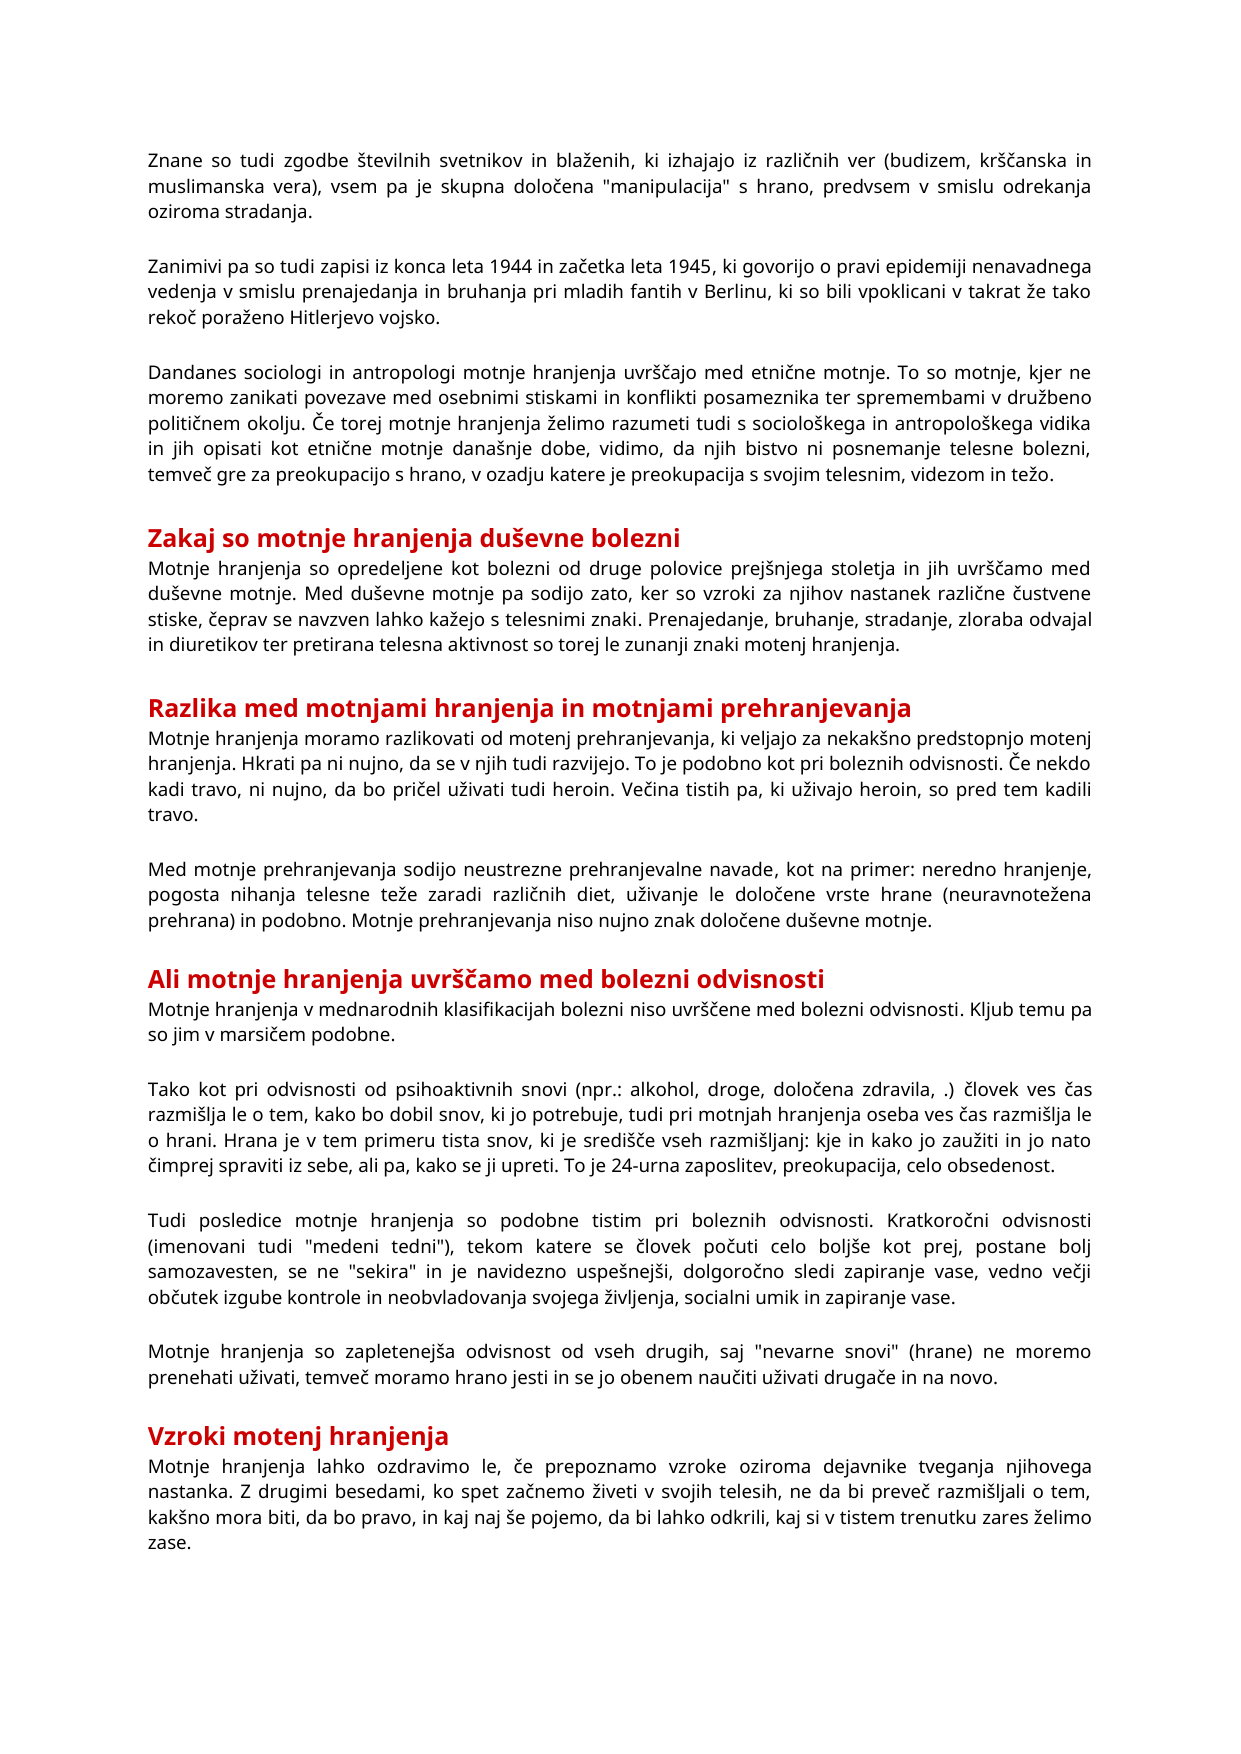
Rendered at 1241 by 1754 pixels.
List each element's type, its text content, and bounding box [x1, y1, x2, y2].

text Dandanes sociologi in antropologi motnje hranjenja uvrščajo med etnične motnje. To so motnje, kjer ne moremo zanikati povezave med osebnimi stiskami in konflikti posameznika ter spremembami v družbeno političnem okolju. Če torej motnje hranjenja želimo razumeti tudi s sociološkega in antropološkega vidika in jih opisati kot etnične motnje današnje dobe, vidimo, da njih bistvo ni posnemanje telesne bolezni, temveč gre za preokupacijo s hrano, v ozadju katere je preokupacija s svojim telesnim, videzom in težo. [148, 359, 1093, 487]
text Znane so tudi zgodbe številnih svetnikov in blaženih, ki izhajajo iz različnih ver (budizem, krščanska in muslimanska vera), vsem pa je skupna določena "manipulacija" s hrano, predvsem v smislu odrekanja oziroma stradanja. [148, 148, 1093, 224]
text Tudi posledice motnje hranjenja so podobne tistim pri boleznih odvisnosti. Kratkoročni odvisnosti (imenovani tudi "medeni tedni"), tekom katere se človek počuti celo boljše kot prej, postane bolj samozavesten, se ne "sekira" in je navidezno uspešnejši, dolgoročno sledi zapiranje vase, vedno večji občutek izgube kontrole in neobvladovanja svojega življenja, socialni umik in zapiranje vase. [148, 1207, 1093, 1309]
text Motnje hranjenja lahko ozdravimo le, če prepoznamo vzroke oziroma dejavnike tveganja njihovega nastanka. Z drugimi besedami, ko spet začnemo živeti v svojih telesih, ne da bi preveč razmišljali o tem, kakšno mora biti, da bo pravo, in kaj naj še pojemo, da bi lahko odkrili, kaj si v tistem trenutku zares želimo zase. [148, 1453, 1093, 1555]
text Motnje hranjenja v mednarodnih klasifikacijah bolezni niso uvrščene med bolezni odvisnosti. Kljub temu pa so jim v marsičem podobne. [148, 996, 1093, 1047]
text Motnje hranjenja moramo razlikovati od motenj prehranjevanja, ki veljajo za nekakšno predstopnjo motenj hranjenja. Hkrati pa ni nujno, da se v njih tudi razvijejo. To je podobno kot pri boleznih odvisnosti. Če nekdo kadi travo, ni nujno, da bo pričel uživati tudi heroin. Večina tistih pa, ki uživajo heroin, so pred tem kadili travo. [148, 725, 1093, 827]
text Vzroki motenj hranjenja [148, 1419, 1093, 1453]
text Tako kot pri odvisnosti od psihoaktivnih snovi (npr.: alkohol, droge, določena zdravila, .) človek ves čas razmišlja le o tem, kako bo dobil snov, ki jo potrebuje, tudi pri motnjah hranjenja oseba ves čas razmišlja le o hrani. Hrana je v tem primeru tista snov, ki je središče vseh razmišljanj: kje in kako jo zaužiti in jo nato čimprej spraviti iz sebe, ali pa, kako se ji upreti. To je 24-urna zaposlitev, preokupacija, celo obsedenost. [148, 1076, 1093, 1178]
text Ali motnje hranjenja uvrščamo med bolezni odvisnosti [148, 962, 1093, 996]
text Razlika med motnjami hranjenja in motnjami prehranjevanja [148, 691, 1093, 725]
text Zanimivi pa so tudi zapisi iz konca leta 1944 in začetka leta 1945, ki govorijo o pravi epidemiji nenavadnega vedenja v smislu prenajedanja in bruhanja pri mladih fantih v Berlinu, ki so bili vpoklicani v takrat že tako rekoč poraženo Hitlerjevo vojsko. [148, 253, 1093, 330]
text Motnje hranjenja so zapletenejša odvisnost od vseh drugih, saj "nevarne snovi" (hrane) ne moremo prenehati uživati, temveč moramo hrano jesti in se jo obenem naučiti uživati drugače in na novo. [148, 1339, 1093, 1390]
text Motnje hranjenja so opredeljene kot bolezni od druge polovice prejšnjega stoletja in jih uvrščamo med duševne motnje. Med duševne motnje pa sodijo zato, ker so vzroki za njihov nastanek različne čustvene stiske, čeprav se navzven lahko kažejo s telesnimi znaki. Prenajedanje, bruhanje, stradanje, zloraba odvajal in diuretikov ter pretirana telesna aktivnost so torej le zunanji znaki motenj hranjenja. [148, 555, 1093, 657]
text Zakaj so motnje hranjenja duševne bolezni [148, 521, 1093, 555]
text Med motnje prehranjevanja sodijo neustrezne prehranjevalne navade, kot na primer: neredno hranjenje, pogosta nihanja telesne teže zaradi različnih diet, uživanje le določene vrste hrane (neuravnotežena prehrana) in podobno. Motnje prehranjevanja niso nujno znak določene duševne motnje. [148, 856, 1093, 933]
